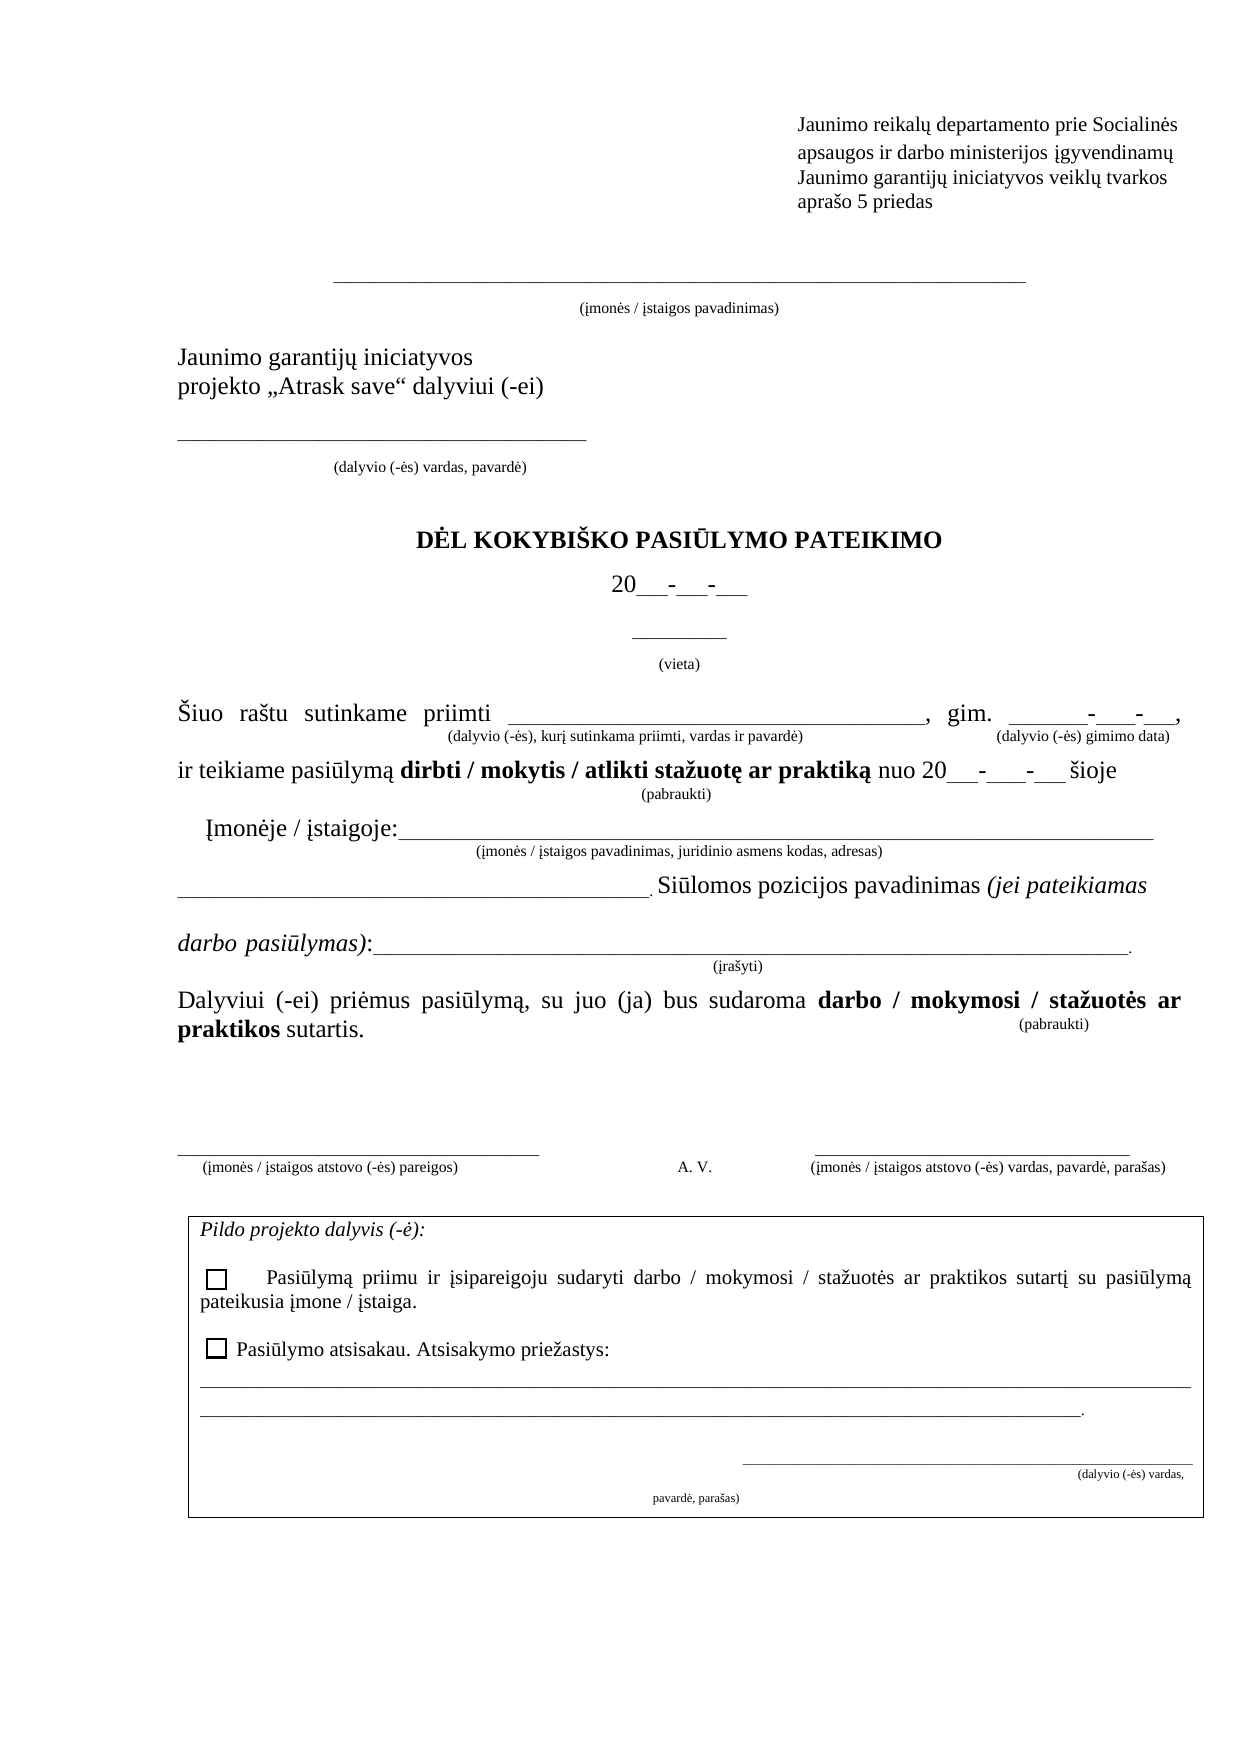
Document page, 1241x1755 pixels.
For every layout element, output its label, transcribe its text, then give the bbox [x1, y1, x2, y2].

text apsaugos ir darbo ministerijos įgyvendinamų [797, 136, 1181, 165]
text projekto „Atrask save“ dalyviui (-ei) [177, 371, 1181, 400]
text DĖL KOKYBIŠKO PASIŪLYMO PATEIKIMO [177, 526, 1181, 554]
text Jaunimo reikalų departamento prie Socialinės [797, 112, 1181, 136]
table_header Pildo projekto dalyvis (-ė): Pasiūlymą priimu ir įsipareigoju sudaryti darbo / mokymosi / stažuotės ar praktikos sutartį su pasiūlymą pateikusia įmone / įstaiga. Pasiūlymo atsisakau. Atsisakymo priežastys: ______________________________________________________________________________________________________________________________________________________________________________________________________________________________________________. ________________________________________________________________________ (dalyvio (-ės) vardas, pavardė, parašas) [189, 1217, 1203, 1517]
text (pabraukti) [177, 784, 1181, 813]
text Jaunimo garantijų iniciatyvos veiklų tvarkos [797, 165, 1181, 189]
text Įmonėje / įstaigoje:________________________________________________________________________________________________ (įmonės / įstaigos pavadinimas, juridinio asmens kodas, adresas) [177, 813, 1181, 871]
text (vieta) [177, 655, 1181, 684]
text ____________ [177, 612, 1181, 641]
text (įmonės / įstaigos atstovo (-ės) pareigos) A. V. (įmonės / įstaigos atstovo (-ės) vardas, pavardė, parašas) [177, 1158, 1181, 1187]
text ________________________________________________________________________________________ [177, 256, 1181, 285]
text Šiuo raštu sutinkame priimti _____________________________________________________, gim. __________-_____-____, (dalyvio (-ės), kurį sutinkama priimti, vardas ir pavardė) (dalyvio (-ės) gimimo data) [177, 698, 1181, 756]
text aprašo 5 priedas [797, 189, 1181, 213]
text ______________________________________________ ________________________________________ [177, 1129, 1181, 1158]
text 20____-____-____ [177, 569, 1181, 597]
text (dalyvio (-ės) vardas, pavardė) [177, 457, 1181, 486]
text Jaunimo garantijų iniciatyvos [177, 342, 1181, 371]
text ____________________________________________________ [177, 414, 1181, 443]
text Dalyviui (-ei) priėmus pasiūlymą, su juo (ja) bus sudaroma darbo / mokymosi / stažuotės ar praktikos sutartis. (pabraukti) [177, 986, 1181, 1043]
text ____________________________________________________________. Siūlomos pozicijos pavadinimas (jei pateikiamas [177, 871, 1181, 899]
text ir teikiame pasiūlymą dirbti / mokytis / atlikti stažuotę ar praktiką nuo 20____-_____-____ šioje [177, 756, 1181, 784]
text darbo pasiūlymas):________________________________________________________________________________________________. (įrašyti) [177, 928, 1181, 986]
text (įmonės / įstaigos pavadinimas) [177, 299, 1181, 328]
